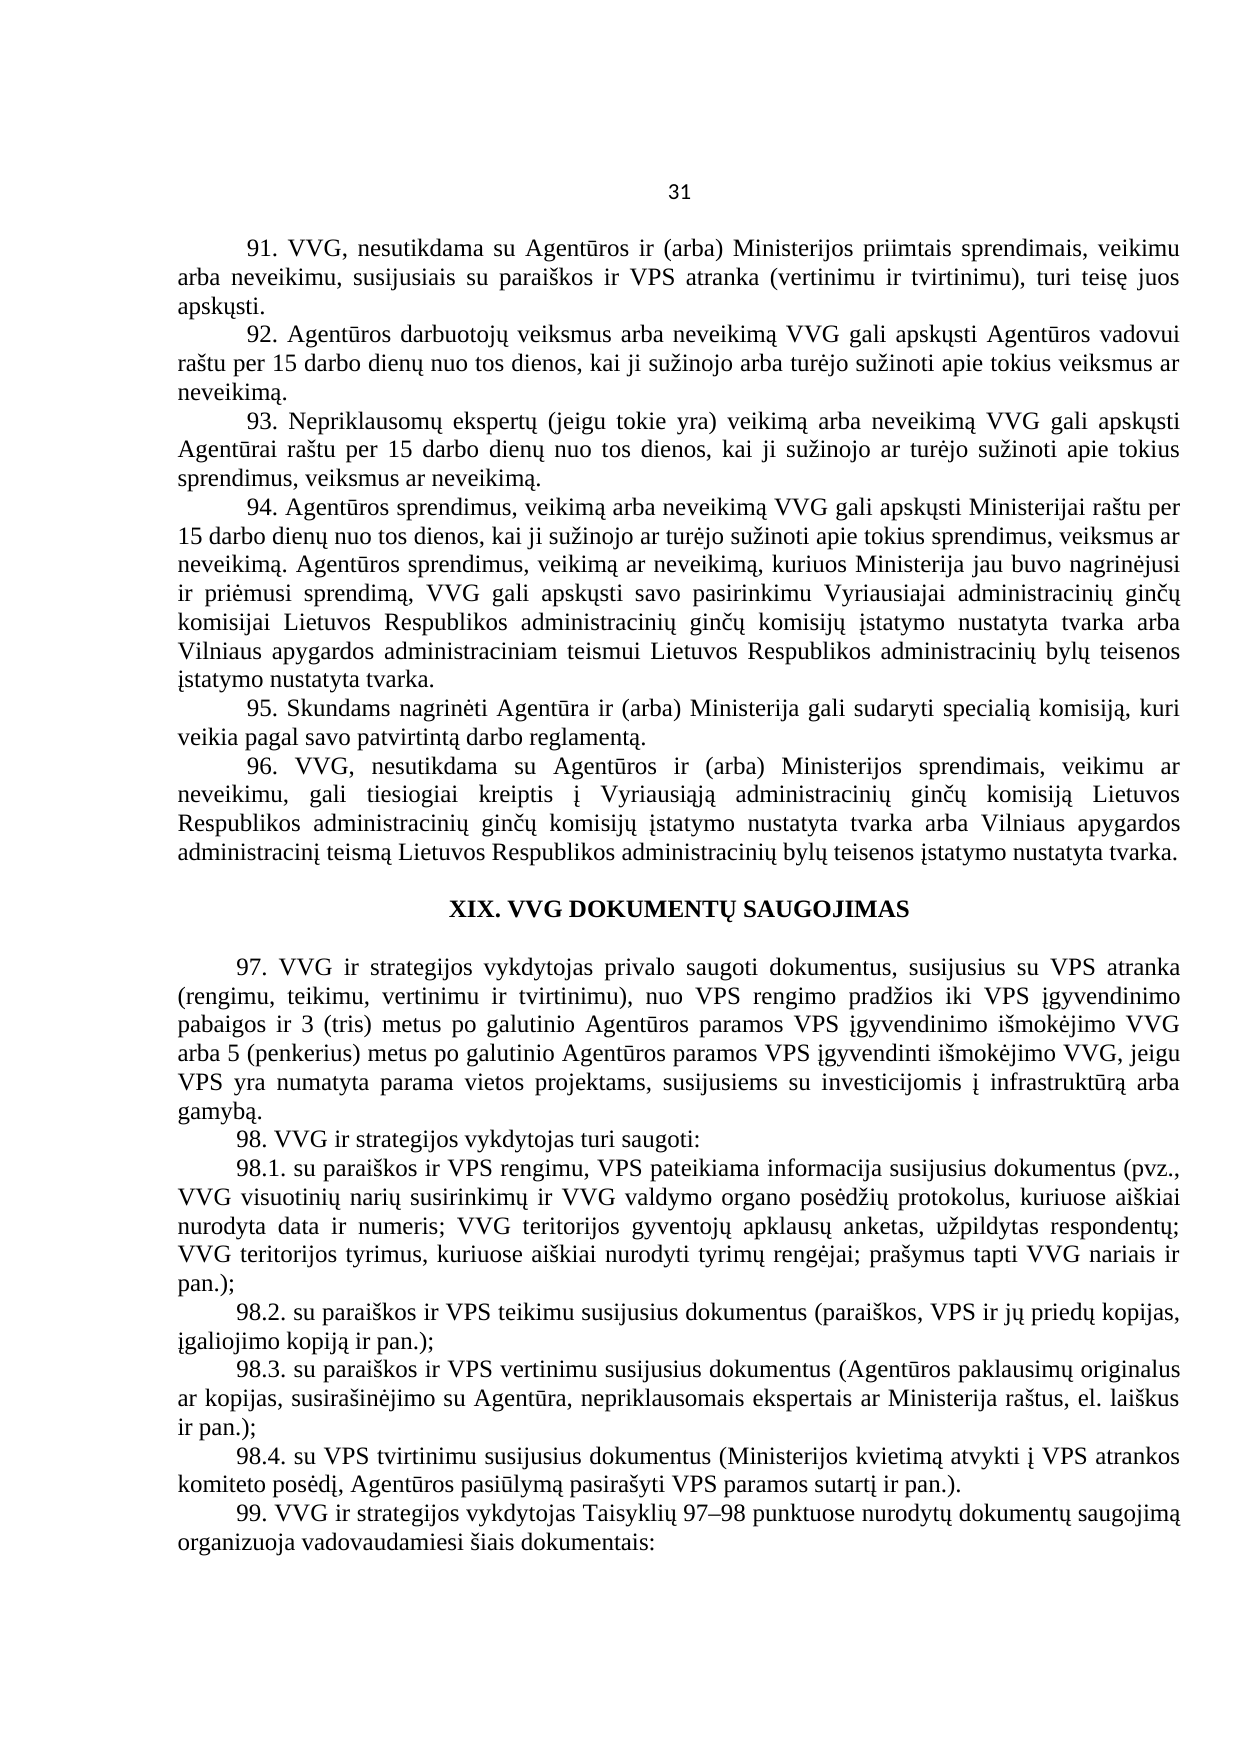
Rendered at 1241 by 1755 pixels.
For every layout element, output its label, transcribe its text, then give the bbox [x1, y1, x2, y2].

text 96. VVG, nesutikdama su Agentūros ir (arba) Ministerijos sprendimais, veikimu ar neveikimu, gali tiesiogiai kreiptis į Vyriausiąją administracinių ginčų komisiją Lietuvos Respublikos administracinių ginčų komisijų įstatymo nustatyta tvarka arba Vilniaus apygardos administracinį teismą Lietuvos Respublikos administracinių bylų teisenos įstatymo nustatyta tvarka. [177, 751, 1181, 866]
text 98.3. su paraiškos ir VPS vertinimu susijusius dokumentus (Agentūros paklausimų originalus ar kopijas, susirašinėjimo su Agentūra, nepriklausomais ekspertais ar Ministerija raštus, el. laiškus ir pan.); [177, 1354, 1181, 1441]
text 98.4. su VPS tvirtinimu susijusius dokumentus (Ministerijos kvietimą atvykti į VPS atrankos komiteto posėdį, Agentūros pasiūlymą pasirašyti VPS paramos sutartį ir pan.). [177, 1441, 1181, 1498]
text 94. Agentūros sprendimus, veikimą arba neveikimą VVG gali apskųsti Ministerijai raštu per 15 darbo dienų nuo tos dienos, kai ji sužinojo ar turėjo sužinoti apie tokius sprendimus, veiksmus ar neveikimą. Agentūros sprendimus, veikimą ar neveikimą, kuriuos Ministerija jau buvo nagrinėjusi ir priėmusi sprendimą, VVG gali apskųsti savo pasirinkimu Vyriausiajai administracinių ginčų komisijai Lietuvos Respublikos administracinių ginčų komisijų įstatymo nustatyta tvarka arba Vilniaus apygardos administraciniam teismui Lietuvos Respublikos administracinių bylų teisenos įstatymo nustatyta tvarka. [177, 492, 1181, 693]
text 98.1. su paraiškos ir VPS rengimu, VPS pateikiama informacija susijusius dokumentus (pvz., VVG visuotinių narių susirinkimų ir VVG valdymo organo posėdžių protokolus, kuriuose aiškiai nurodyta data ir numeris; VVG teritorijos gyventojų apklausų anketas, užpildytas respondentų; VVG teritorijos tyrimus, kuriuose aiškiai nurodyti tyrimų rengėjai; prašymus tapti VVG nariais ir pan.); [177, 1153, 1181, 1297]
text XIX. VVG DOKUMENTŲ SAUGOJIMAS [177, 894, 1181, 923]
text 93. Nepriklausomų ekspertų (jeigu tokie yra) veikimą arba neveikimą VVG gali apskųsti Agentūrai raštu per 15 darbo dienų nuo tos dienos, kai ji sužinojo ar turėjo sužinoti apie tokius sprendimus, veiksmus ar neveikimą. [177, 406, 1181, 492]
text 97. VVG ir strategijos vykdytojas privalo saugoti dokumentus, susijusius su VPS atranka (rengimu, teikimu, vertinimu ir tvirtinimu), nuo VPS rengimo pradžios iki VPS įgyvendinimo pabaigos ir 3 (tris) metus po galutinio Agentūros paramos VPS įgyvendinimo išmokėjimo VVG arba 5 (penkerius) metus po galutinio Agentūros paramos VPS įgyvendinti išmokėjimo VVG, jeigu VPS yra numatyta parama vietos projektams, susijusiems su investicijomis į infrastruktūrą arba gamybą. [177, 952, 1181, 1124]
text 98. VVG ir strategijos vykdytojas turi saugoti: [177, 1124, 1181, 1153]
text 95. Skundams nagrinėti Agentūra ir (arba) Ministerija gali sudaryti specialią komisiją, kuri veikia pagal savo patvirtintą darbo reglamentą. [177, 693, 1181, 751]
text 98.2. su paraiškos ir VPS teikimu susijusius dokumentus (paraiškos, VPS ir jų priedų kopijas, įgaliojimo kopiją ir pan.); [177, 1297, 1181, 1354]
text 92. Agentūros darbuotojų veiksmus arba neveikimą VVG gali apskųsti Agentūros vadovui raštu per 15 darbo dienų nuo tos dienos, kai ji sužinojo arba turėjo sužinoti apie tokius veiksmus ar neveikimą. [177, 319, 1181, 406]
text 91. VVG, nesutikdama su Agentūros ir (arba) Ministerijos priimtais sprendimais, veikimu arba neveikimu, susijusiais su paraiškos ir VPS atranka (vertinimu ir tvirtinimu), turi teisę juos apskųsti. [177, 233, 1181, 319]
text 99. VVG ir strategijos vykdytojas Taisyklių 97–98 punktuose nurodytų dokumentų saugojimą organizuoja vadovaudamiesi šiais dokumentais: [177, 1498, 1181, 1556]
